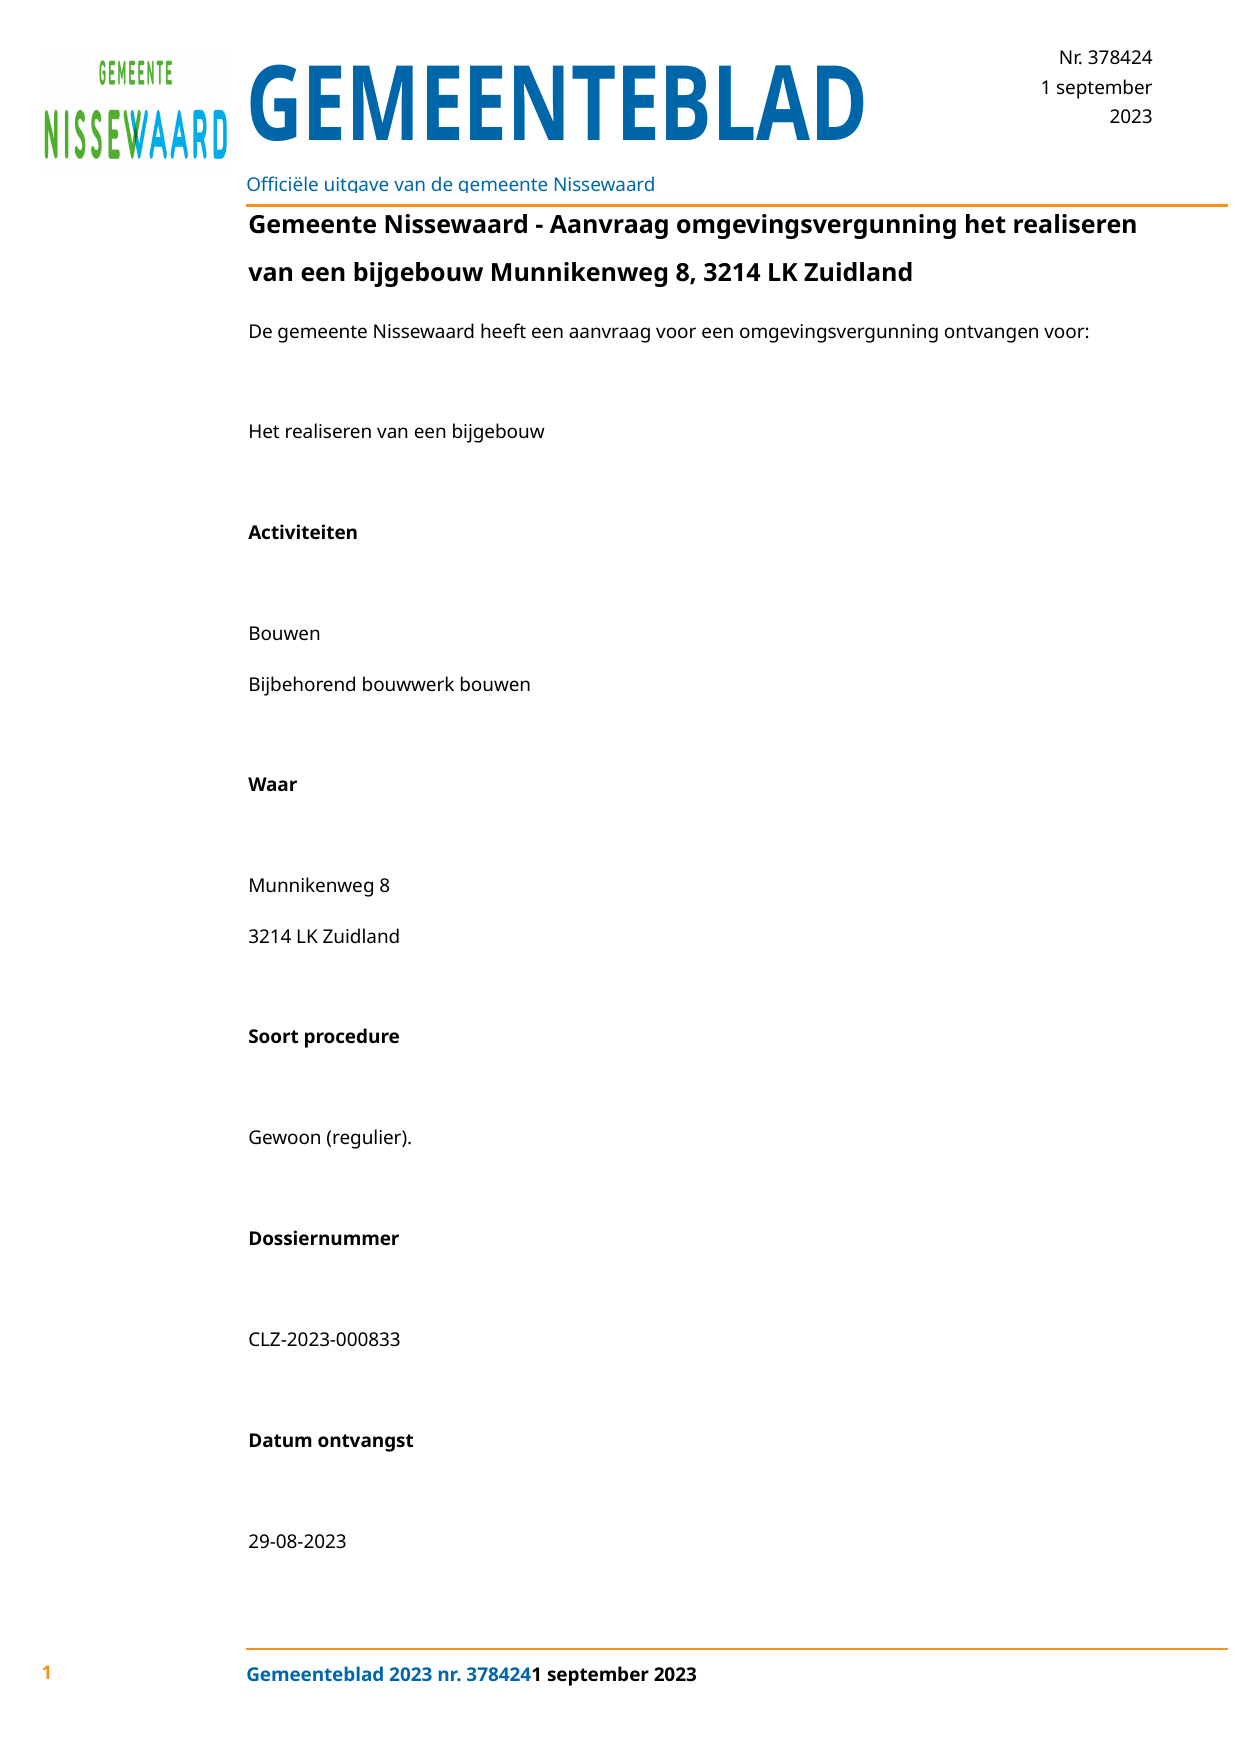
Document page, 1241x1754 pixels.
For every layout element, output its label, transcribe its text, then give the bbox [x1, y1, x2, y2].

text CLZ-2023-000833 [248, 1326, 1152, 1352]
text 29-08-2023 [248, 1528, 1152, 1554]
text Gewoon (regulier). [248, 1124, 1152, 1150]
text Dossiernummer [248, 1225, 1152, 1251]
text Bijbehorend bouwwerk bouwen [248, 671, 1152, 697]
text Datum ontvangst [248, 1427, 1152, 1453]
text Activiteiten [248, 519, 1152, 545]
text Het realiseren van een bijgebouw [248, 419, 1152, 444]
text Bouwen [248, 620, 1152, 646]
text De gemeente Nissewaard heeft een aanvraag voor een omgevingsvergunning ontvangen voor: [248, 318, 1152, 344]
text Soort procedure [248, 1024, 1152, 1049]
text Waar [248, 772, 1152, 797]
text 3214 LK Zuidland [248, 923, 1152, 949]
text Gemeente Nissewaard - Aanvraag omgevingsvergunning het realiseren van een bijgebouw Munnikenweg 8, 3214 LK Zuidland [248, 207, 1152, 288]
picture [41, 47, 231, 172]
text Munnikenweg 8 [248, 872, 1152, 898]
